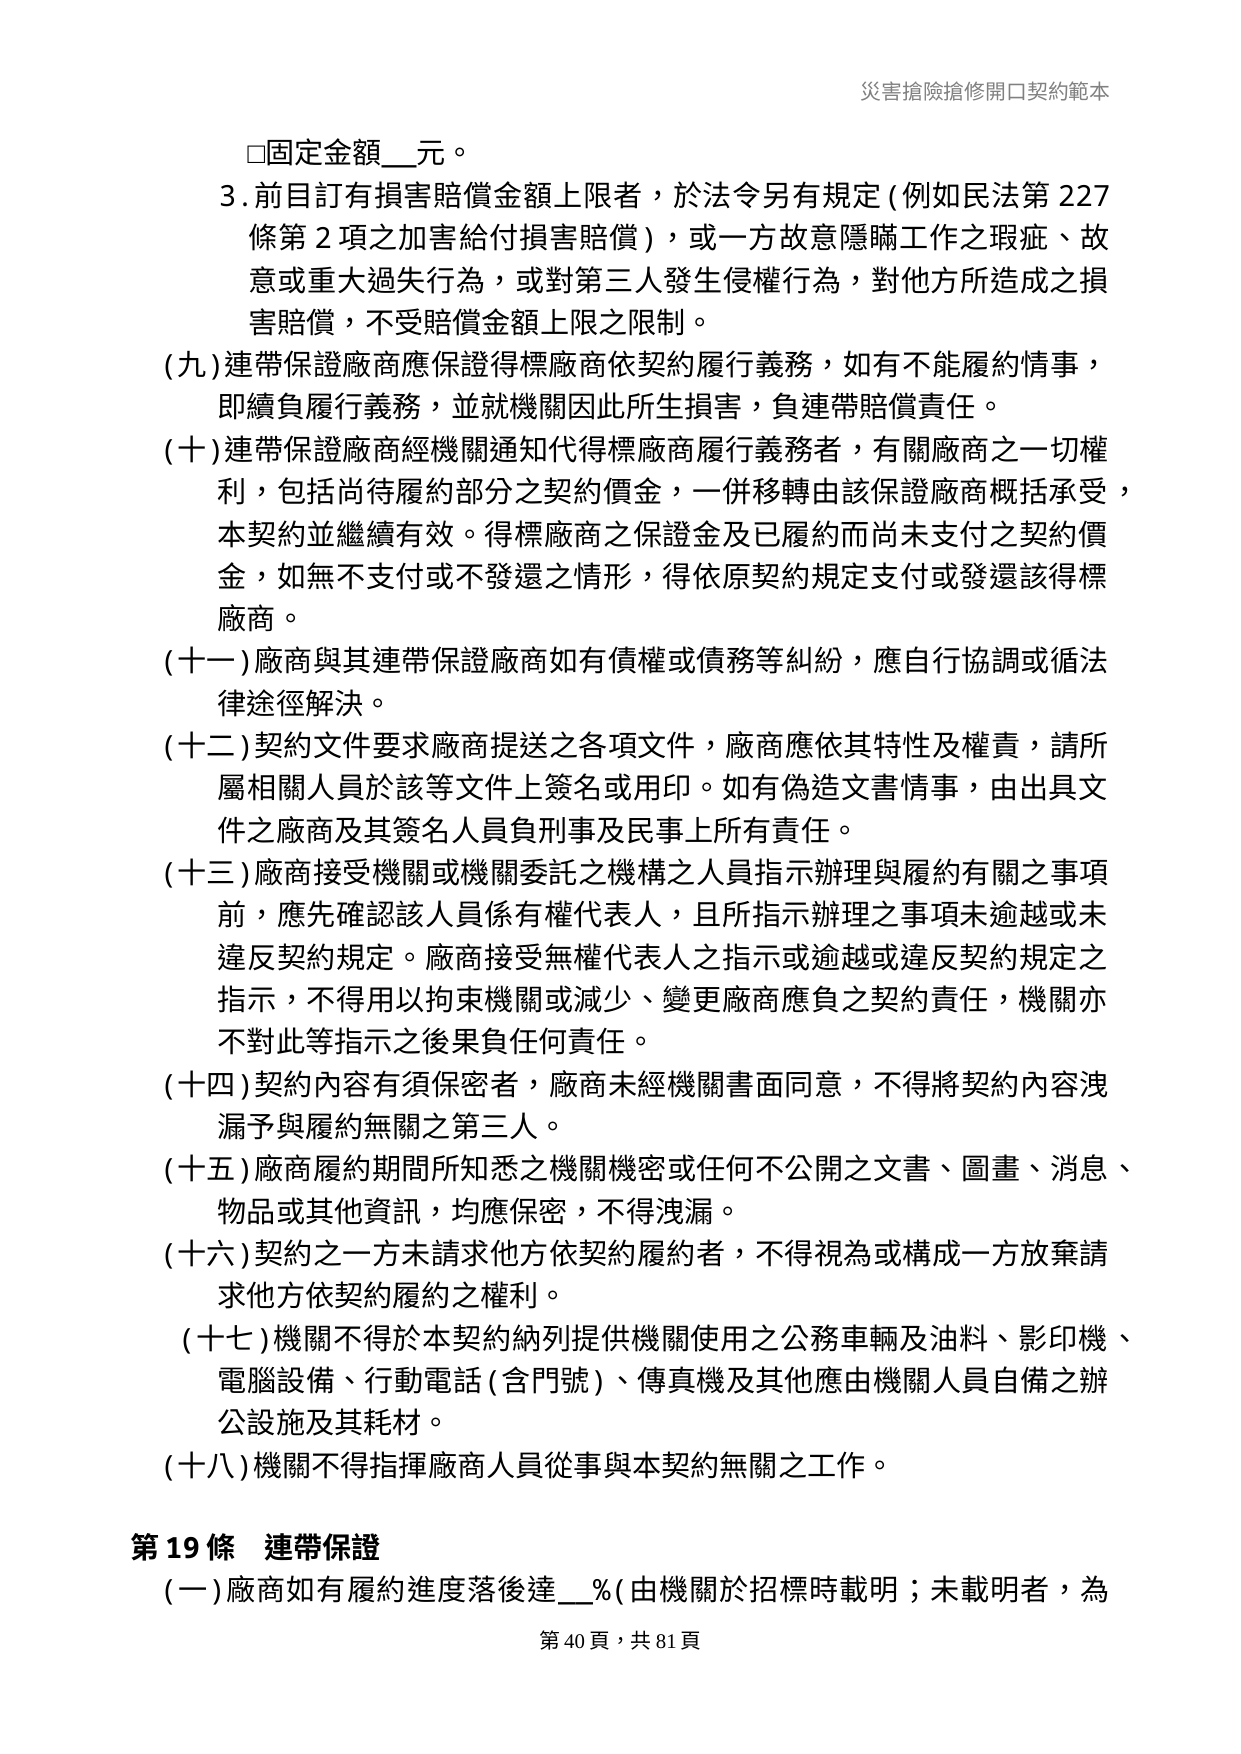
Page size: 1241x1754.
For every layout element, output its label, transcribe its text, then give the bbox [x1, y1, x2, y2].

text (十五)廠商履約期間所知悉之機關機密或任何不公開之文書、圖畫、消息、物品或其他資訊，均應保密，不得洩漏。 [159, 1146, 1110, 1231]
text (十七)機關不得於本契約納列提供機關使用之公務車輛及油料、影印機、電腦設備、行動電話(含門號)、傳真機及其他應由機關人員自備之辦公設施及其耗材。 [159, 1315, 1110, 1442]
text (九)連帶保證廠商應保證得標廠商依契約履行義務，如有不能履約情事，即續負履行義務，並就機關因此所生損害，負連帶賠償責任。 [159, 342, 1110, 426]
text (十一)廠商與其連帶保證廠商如有債權或債務等糾紛，應自行協調或循法律途徑解決。 [159, 638, 1110, 723]
text (十三)廠商接受機關或機關委託之機構之人員指示辦理與履約有關之事項前，應先確認該人員係有權代表人，且所指示辦理之事項未逾越或未違反契約規定。廠商接受無權代表人之指示或逾越或違反契約規定之指示，不得用以拘束機關或減少、變更廠商應負之契約責任，機關亦不對此等指示之後果負任何責任。 [159, 849, 1110, 1061]
text (十六)契約之一方未請求他方依契約履約者，不得視為或構成一方放棄請求他方依契約履約之權利。 [159, 1231, 1110, 1315]
text (一)廠商如有履約進度落後達__%(由機關於招標時載明；未載明者，為 [159, 1567, 1110, 1609]
text (十八)機關不得指揮廠商人員從事與本契約無關之工作。 [159, 1442, 1110, 1485]
text □固定金額__元。 [247, 130, 1110, 172]
text (十二)契約文件要求廠商提送之各項文件，廠商應依其特性及權責，請所屬相關人員於該等文件上簽名或用印。如有偽造文書情事，由出具文件之廠商及其簽名人員負刑事及民事上所有責任。 [159, 723, 1110, 849]
text (十四)契約內容有須保密者，廠商未經機關書面同意，不得將契約內容洩漏予與履約無關之第三人。 [159, 1061, 1110, 1146]
text 3.前目訂有損害賠償金額上限者，於法令另有規定(例如民法第227條第2項之加害給付損害賠償)，或一方故意隱瞞工作之瑕疵、故意或重大過失行為，或對第三人發生侵權行為，對他方所造成之損害賠償，不受賠償金額上限之限制。 [218, 172, 1110, 342]
text 第19條 連帶保證 [130, 1524, 1110, 1567]
text (十)連帶保證廠商經機關通知代得標廠商履行義務者，有關廠商之一切權利，包括尚待履約部分之契約價金，一併移轉由該保證廠商概括承受，本契約並繼續有效。得標廠商之保證金及已履約而尚未支付之契約價金，如無不支付或不發還之情形，得依原契約規定支付或發還該得標廠商。 [159, 426, 1110, 638]
